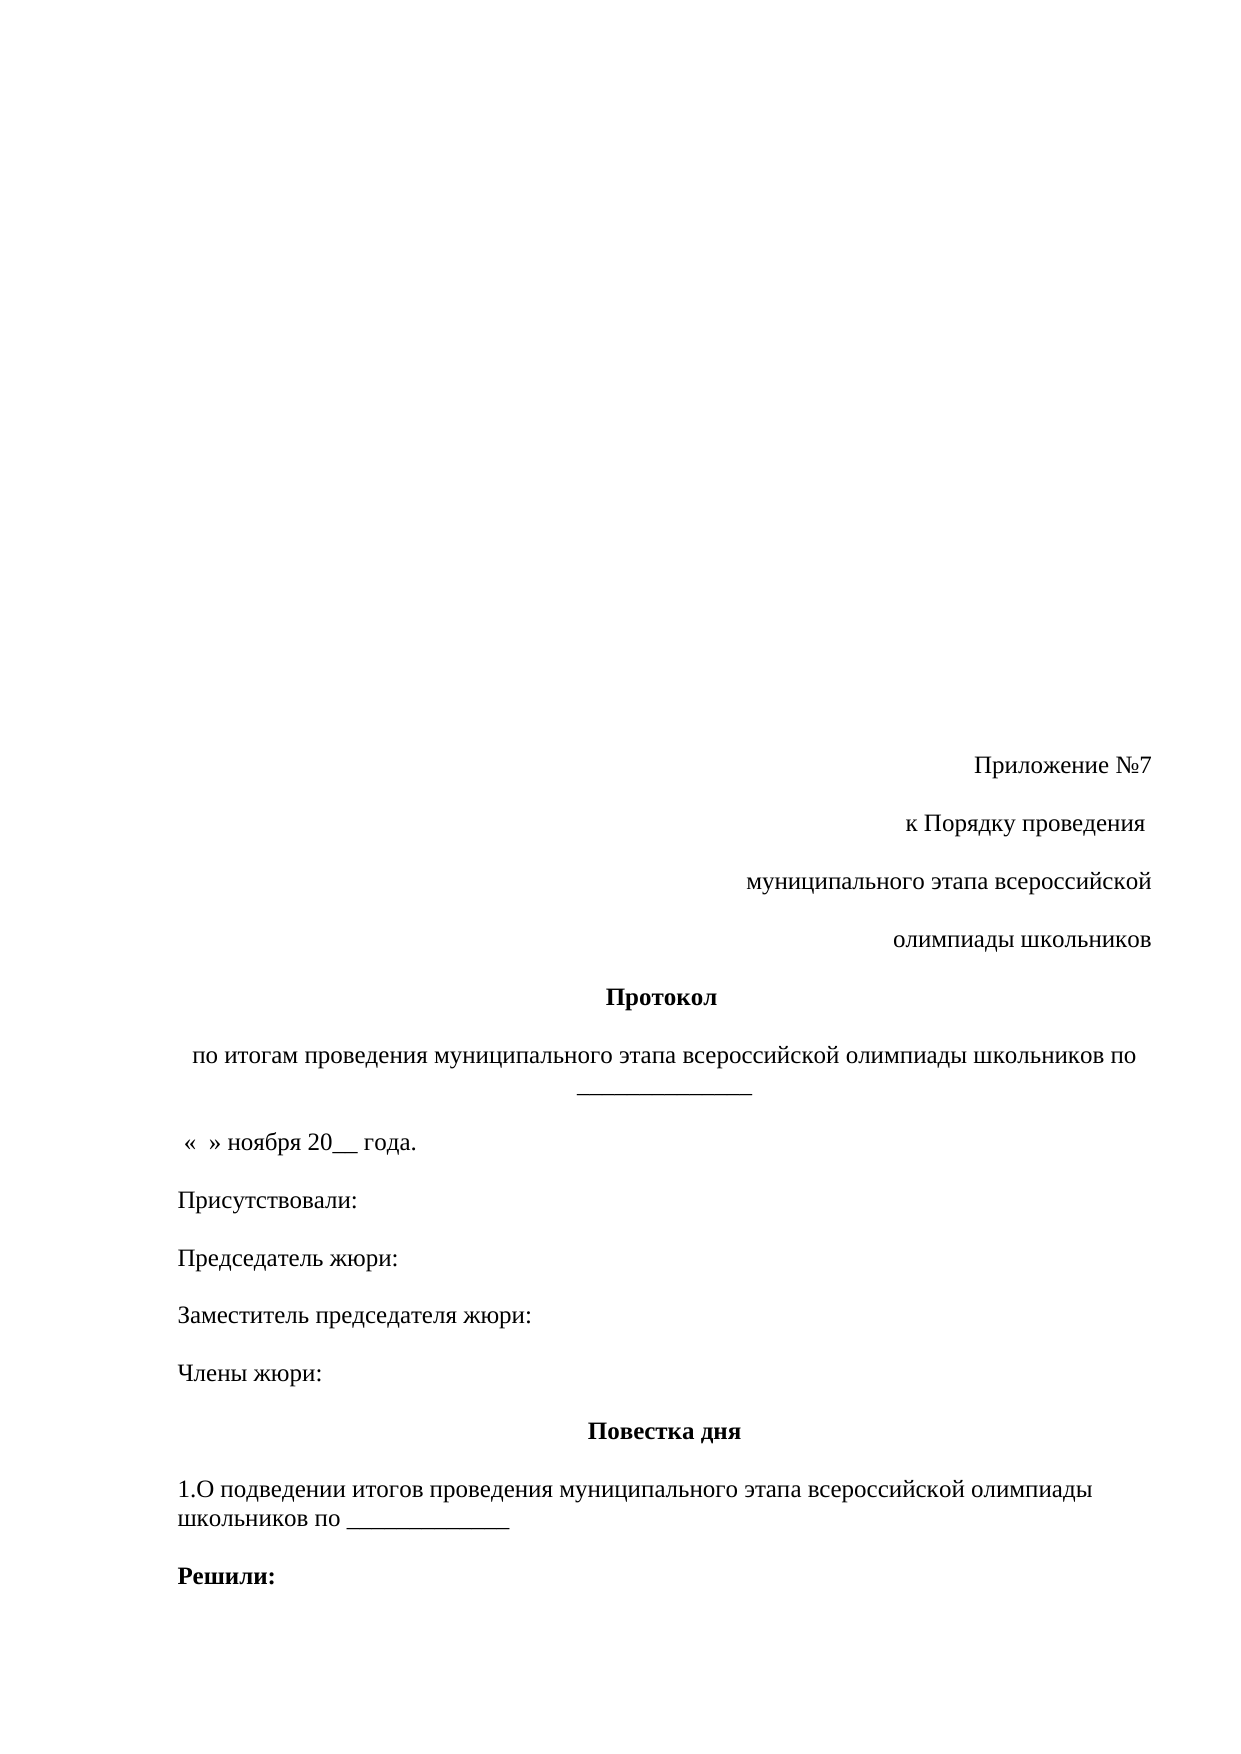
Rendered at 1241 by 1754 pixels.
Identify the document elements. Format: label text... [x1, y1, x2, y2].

text Повестка дня [177, 1416, 1152, 1445]
text Заместитель председателя жюри: [177, 1301, 1152, 1329]
text к Порядку проведения [177, 808, 1152, 837]
text 1.О подведении итогов проведения муниципального этапа всероссийской олимпиады школьников по _____________ [177, 1474, 1152, 1532]
text муниципального этапа всероссийской [177, 866, 1152, 895]
text Протокол [177, 982, 1152, 1011]
text Присутствовали: [177, 1185, 1152, 1213]
text « » ноября 20__ года. [177, 1127, 1152, 1156]
text олимпиады школьников [177, 924, 1152, 953]
text Решили: [177, 1561, 1152, 1590]
text Председатель жюри: [177, 1243, 1152, 1271]
text Приложение №7 [177, 751, 1152, 779]
text Члены жюри: [177, 1358, 1152, 1387]
text по итогам проведения муниципального этапа всероссийской олимпиады школьников по ______________ [177, 1040, 1152, 1098]
